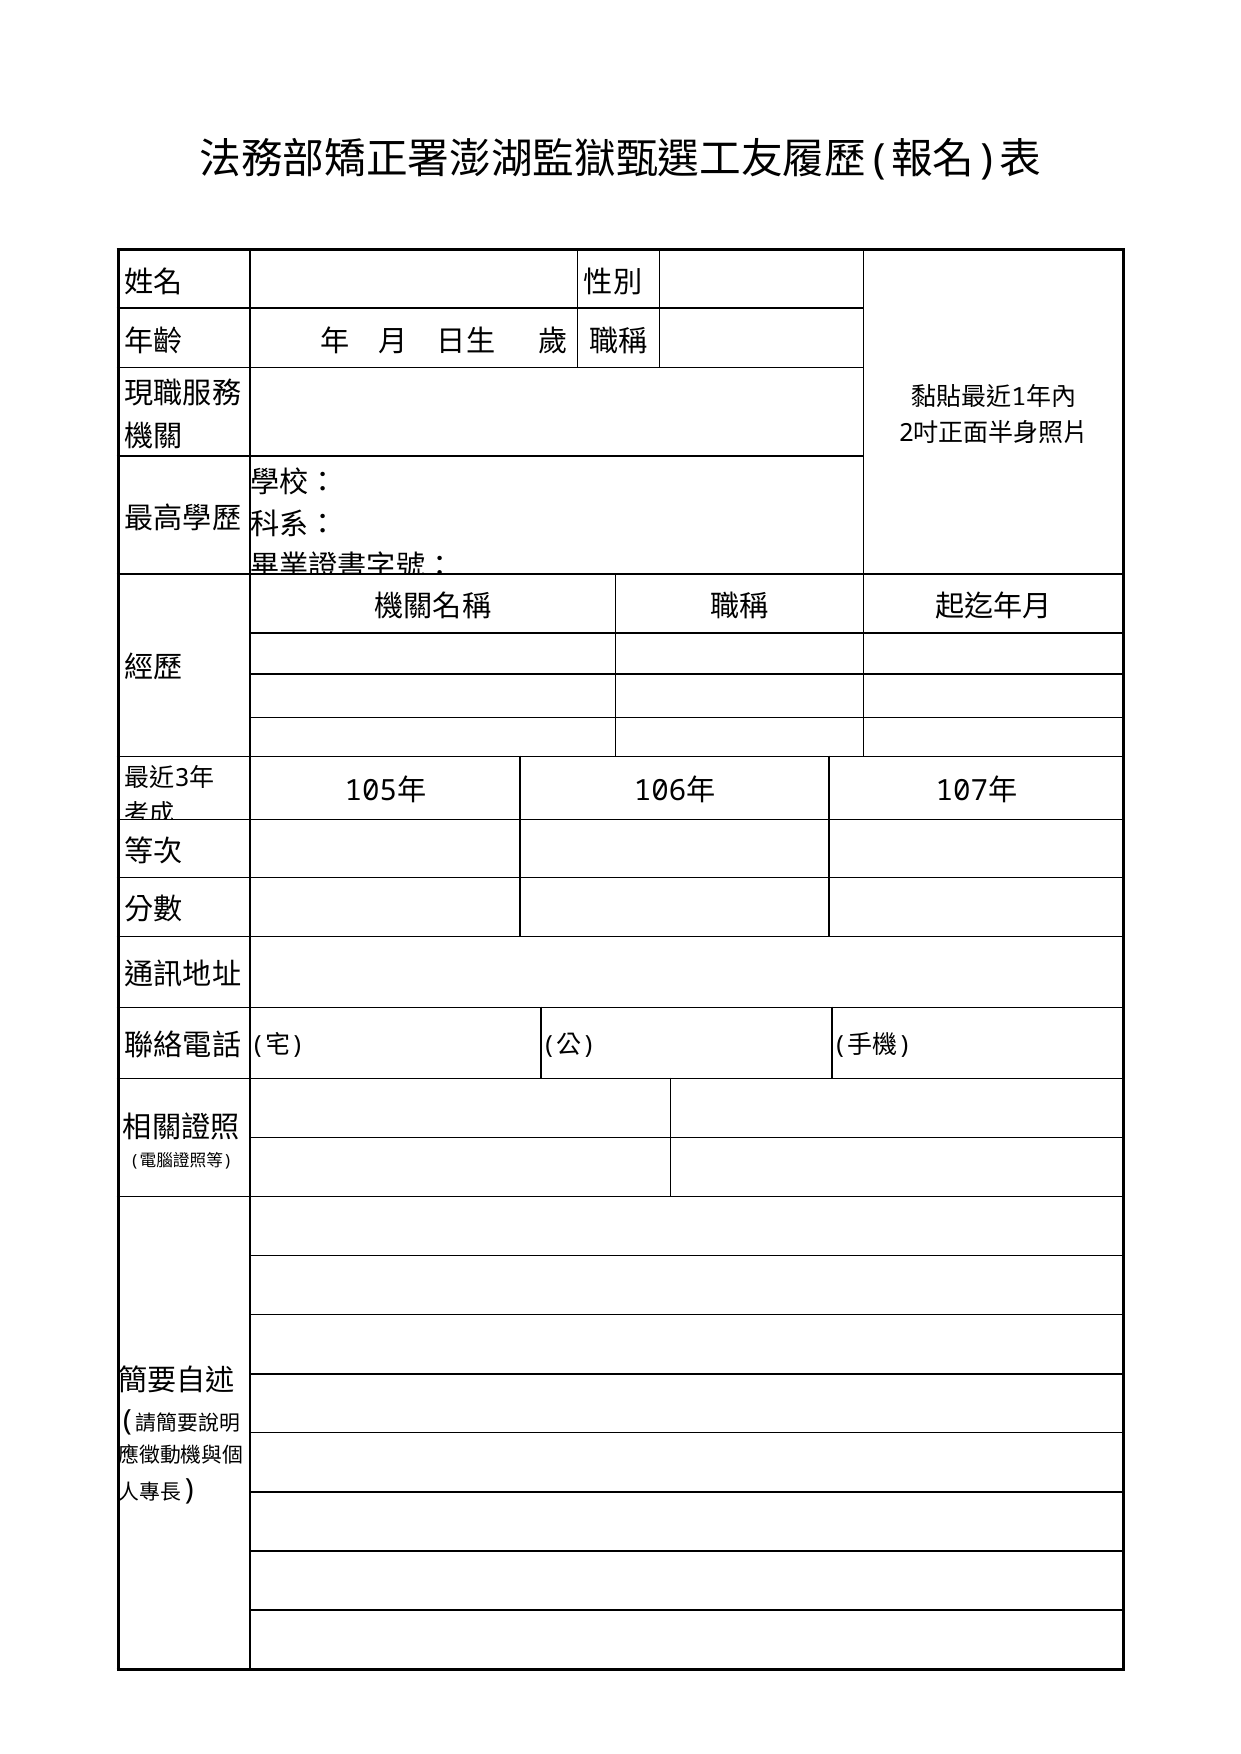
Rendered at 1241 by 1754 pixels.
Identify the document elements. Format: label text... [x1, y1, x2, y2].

table_cell [251, 1138, 670, 1196]
table_cell [864, 718, 1122, 756]
table_cell 分數 [120, 878, 249, 936]
table_cell [251, 1375, 1122, 1432]
table_cell [830, 878, 1122, 936]
table_cell 年 月 日生 歲 [251, 309, 577, 366]
table_cell [251, 820, 519, 877]
table_cell [251, 718, 615, 756]
table_cell [616, 634, 863, 673]
table_cell [251, 937, 1122, 1007]
table_cell 等次 [120, 820, 249, 877]
table_cell 年齡 [120, 309, 249, 366]
table_cell [671, 1138, 1122, 1196]
table_cell [521, 878, 828, 936]
table_cell (宅) [251, 1008, 540, 1077]
table_cell 現職服務機關 [120, 368, 249, 455]
table_cell [251, 1256, 1122, 1314]
table_cell [251, 1197, 1122, 1255]
table_cell 107年 [830, 757, 1122, 819]
table_cell 最近3年 考成 [120, 757, 249, 819]
table_cell [830, 820, 1122, 877]
table_cell 最高學歷 [120, 457, 249, 573]
table_cell 聯絡電話 [120, 1008, 249, 1077]
table_cell [251, 1552, 1122, 1609]
table_cell [251, 1493, 1122, 1550]
table_header 黏貼最近1年內 2吋正面半身照片 [864, 251, 1122, 573]
table_cell (手機) [833, 1008, 1122, 1077]
table_cell 機關名稱 [251, 575, 615, 632]
table_cell [251, 1433, 1122, 1491]
table_cell [251, 675, 615, 717]
table_cell 經歷 [120, 575, 249, 756]
table_cell [616, 675, 863, 717]
table_cell 職稱 [578, 309, 659, 366]
table_header 姓名 [120, 251, 249, 307]
table_cell 簡要自述(請簡要說明應徵動機與個人專長) [120, 1197, 249, 1668]
table_header [660, 251, 863, 307]
table_cell [864, 634, 1122, 673]
table_cell [251, 1079, 670, 1137]
table_cell 106年 [521, 757, 828, 819]
table_cell [616, 718, 863, 756]
table_header [251, 251, 577, 307]
table_cell [864, 675, 1122, 717]
table_cell [251, 878, 519, 936]
table_cell 通訊地址 [120, 937, 249, 1007]
table_cell [521, 820, 828, 877]
table_cell 105年 [251, 757, 519, 819]
table_cell [251, 1315, 1122, 1373]
table_cell [251, 368, 863, 455]
table_cell 學校： 科系： 畢業證書字號： [251, 457, 863, 573]
text 法務部矯正署澎湖監獄甄選工友履歷(報名)表 [118, 125, 1122, 186]
table_cell (公) [542, 1008, 831, 1077]
table_cell [660, 309, 863, 366]
table_header 性別 [578, 251, 659, 307]
table_cell [251, 1611, 1122, 1668]
table_cell [671, 1079, 1122, 1137]
table_cell 起迄年月 [864, 575, 1122, 632]
table_cell 職稱 [616, 575, 863, 632]
table_cell [251, 634, 615, 673]
table_cell 相關證照 (電腦證照等) [120, 1079, 249, 1196]
